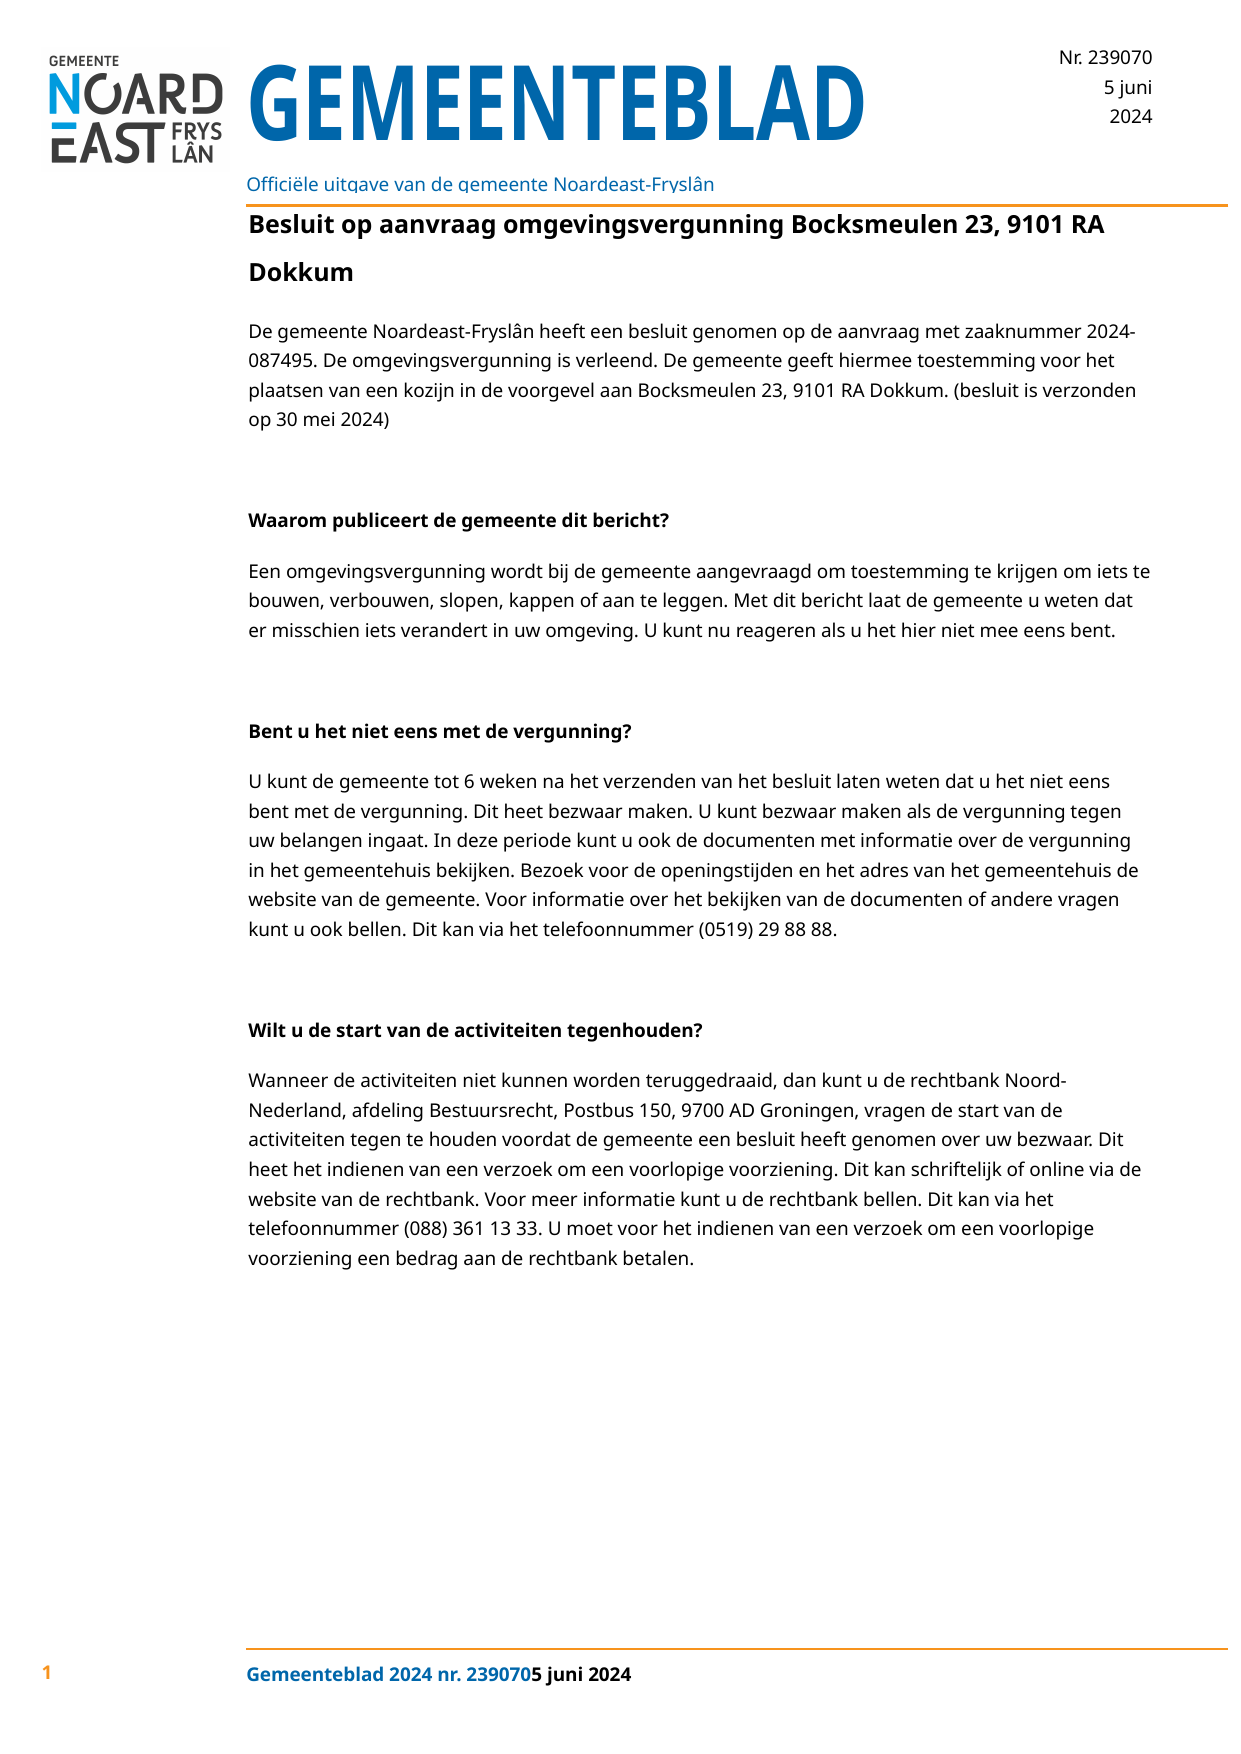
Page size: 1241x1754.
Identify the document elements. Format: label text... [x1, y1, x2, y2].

text Een omgevingsvergunning wordt bij de gemeente aangevraagd om toestemming te krijgen om iets te bouwen, verbouwen, slopen, kappen of aan te leggen. Met dit bericht laat de gemeente u weten dat er misschien iets verandert in uw omgeving. U kunt nu reageren als u het hier niet mee eens bent. [248, 558, 1152, 643]
text De gemeente Noardeast-Fryslân heeft een besluit genomen op de aanvraag met zaaknummer 2024-087495. De omgevingsvergunning is verleend. De gemeente geeft hiermee toestemming voor het plaatsen van een kozijn in de voorgevel aan Bocksmeulen 23, 9101 RA Dokkum. (besluit is verzonden op 30 mei 2024) [248, 318, 1152, 432]
text U kunt de gemeente tot 6 weken na het verzenden van het besluit laten weten dat u het niet eens bent met de vergunning. Dit heet bezwaar maken. U kunt bezwaar maken als de vergunning tegen uw belangen ingaat. In deze periode kunt u ook de documenten met informatie over de vergunning in het gemeentehuis bekijken. Bezoek voor de openingstijden en het adres van het gemeentehuis de website van de gemeente. Voor informatie over het bekijken van de documenten of andere vragen kunt u ook bellen. Dit kan via het telefoonnummer (0519) 29 88 88. [248, 768, 1152, 942]
text Wilt u de start van de activiteiten tegenhouden? [248, 1017, 1152, 1043]
text Wanneer de activiteiten niet kunnen worden teruggedraaid, dan kunt u de rechtbank Noord-Nederland, afdeling Bestuursrecht, Postbus 150, 9700 AD Groningen, vragen de start van de activiteiten tegen te houden voordat de gemeente een besluit heeft genomen over uw bezwaar. Dit heet het indienen van een verzoek om een voorlopige voorziening. Dit kan schriftelijk of online via de website van de rechtbank. Voor meer informatie kunt u de rechtbank bellen. Dit kan via het telefoonnummer (088) 361 13 33. U moet voor het indienen van een verzoek om een voorlopige voorziening een bedrag aan de rechtbank betalen. [248, 1067, 1152, 1271]
picture [41, 47, 231, 172]
text Bent u het niet eens met de vergunning? [248, 718, 1152, 744]
text Besluit op aanvraag omgevingsvergunning Bocksmeulen 23, 9101 RA Dokkum [248, 207, 1152, 288]
text Waarom publiceert de gemeente dit bericht? [248, 507, 1152, 533]
